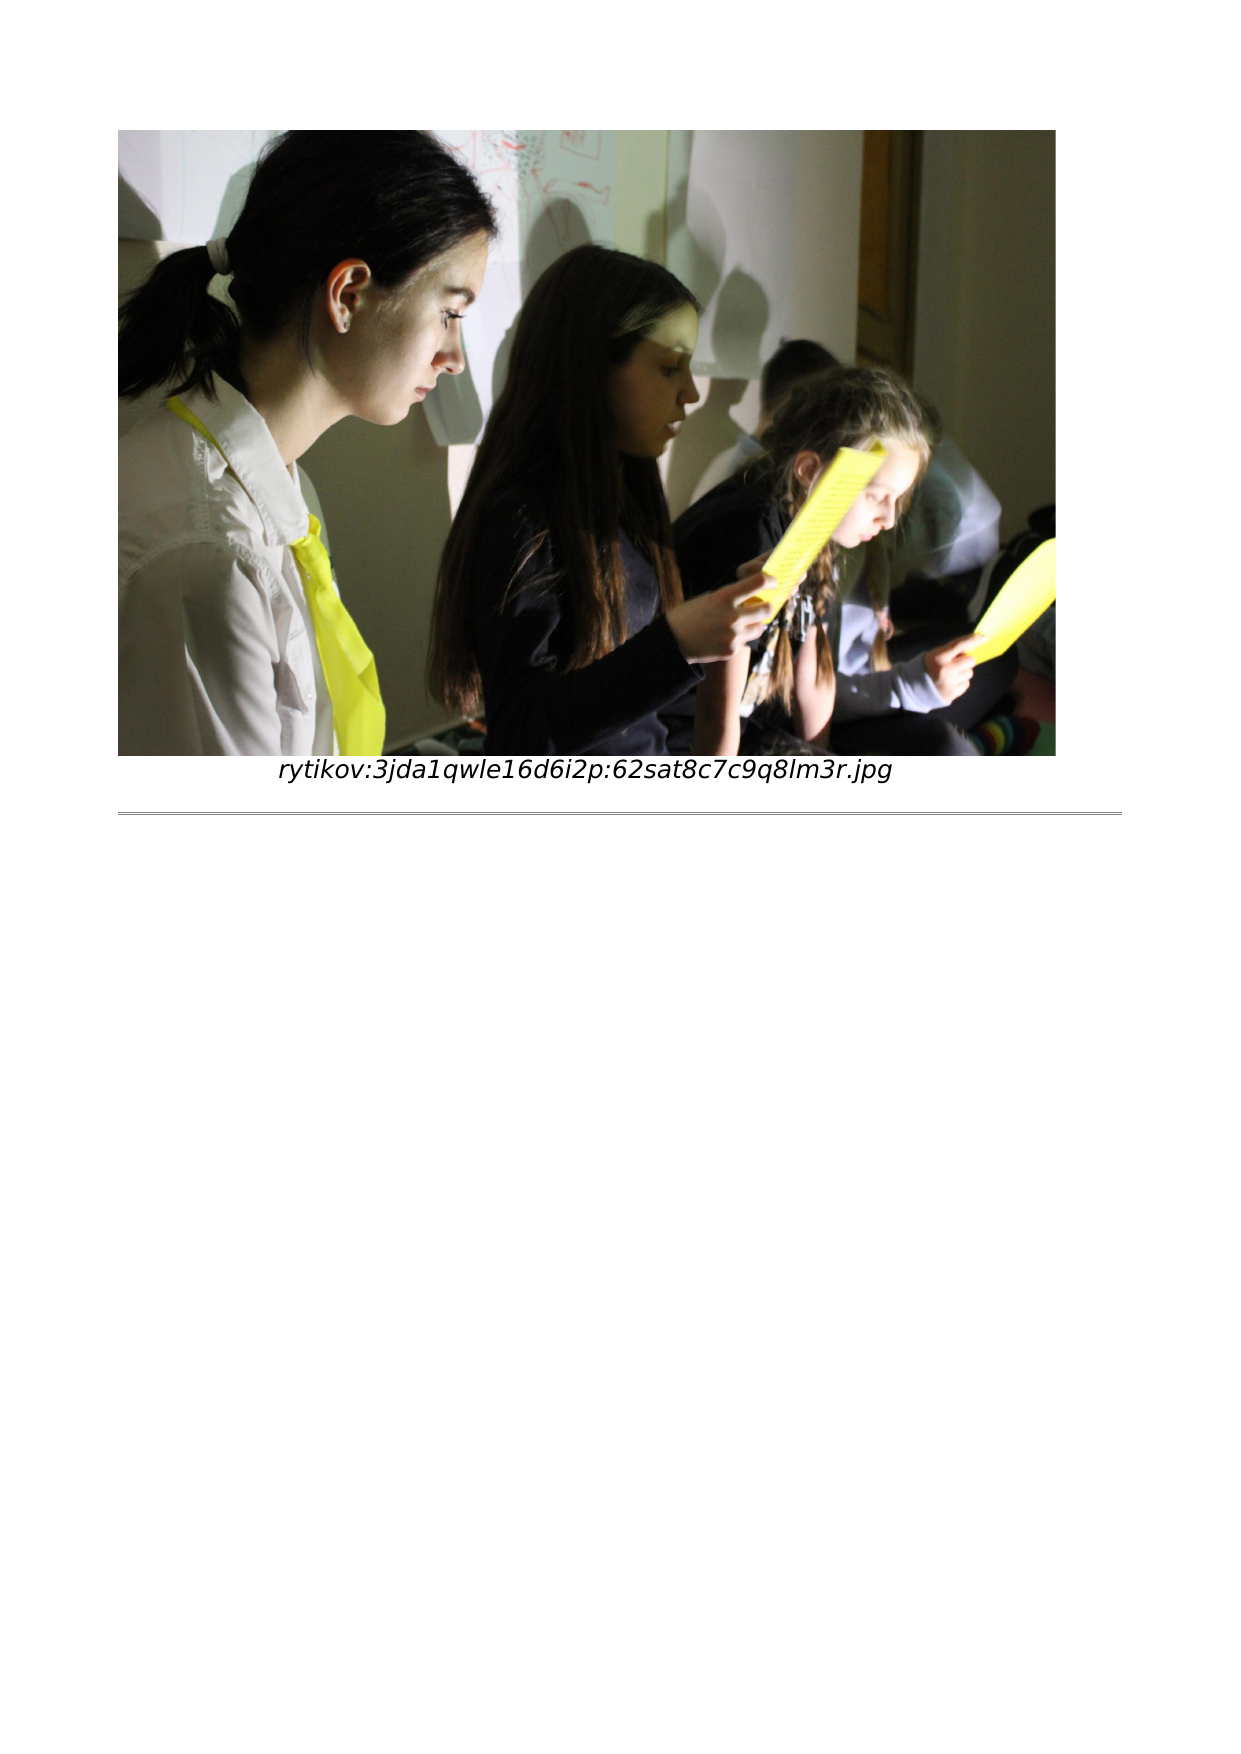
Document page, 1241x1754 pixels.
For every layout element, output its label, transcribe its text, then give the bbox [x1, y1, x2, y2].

picture [118, 130, 1056, 756]
text rytikov:3jda1qwle16d6i2p:62sat8c7c9q8lm3r.jpg [118, 756, 1056, 785]
